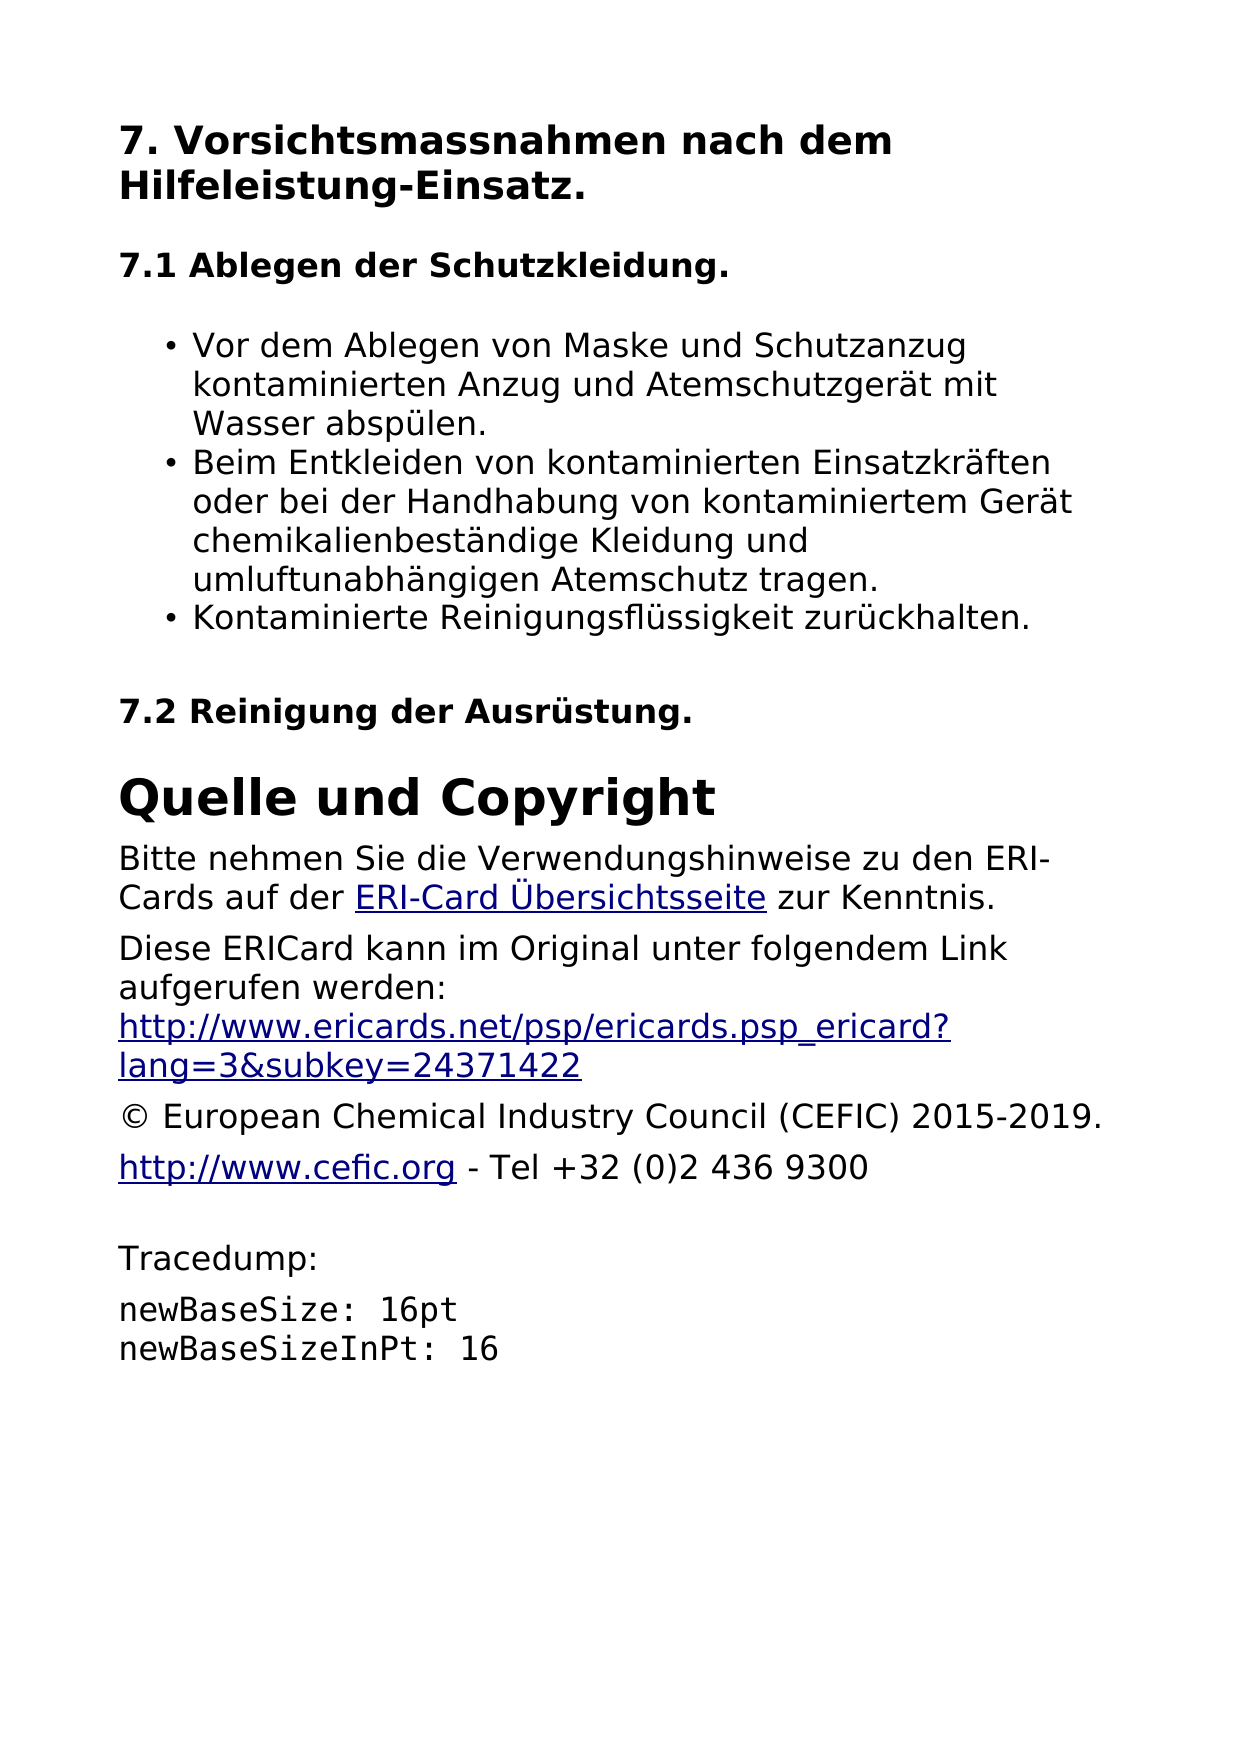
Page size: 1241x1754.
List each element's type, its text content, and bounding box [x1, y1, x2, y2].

text Bitte nehmen Sie die Verwendungshinweise zu den ERI-Cards auf der ERI-Card Übersichtsseite zur Kenntnis. [118, 839, 1122, 917]
text © European Chemical Industry Council (CEFIC) 2015-2019. [118, 1097, 1122, 1136]
list Beim Entkleiden von kontaminierten Einsatzkräften oder bei der Handhabung von kontaminiertem Gerät chemikalienbeständige Kleidung und umluftunabhängigen Atemschutz tragen. [177, 443, 1122, 599]
text Tracedump: [118, 1200, 1122, 1278]
subtitle 7.1 Ablegen der Schutzkleidung. [118, 246, 1122, 285]
list Vor dem Ablegen von Maske und Schutzanzug kontaminierten Anzug und Atemschutzgerät mit Wasser abspülen. [177, 327, 1122, 443]
text Diese ERICard kann im Original unter folgendem Link aufgerufen werden: http://www.ericards.net/psp/ericards.psp_ericard?lang=3&subkey=24371422 [118, 929, 1122, 1085]
text http://www.cefic.org - Tel +32 (0)2 436 9300 [118, 1149, 1122, 1188]
subtitle Quelle und Copyright [118, 768, 1122, 827]
subtitle 7. Vorsichtsmassnahmen nach dem Hilfeleistung-Einsatz. [118, 118, 1122, 208]
text newBaseSize: 16pt newBaseSizeInPt: 16 [118, 1290, 1122, 1368]
list Kontaminierte Reinigungsflüssigkeit zurückhalten. [177, 599, 1122, 638]
subtitle 7.2 Reinigung der Ausrüstung. [118, 692, 1122, 731]
